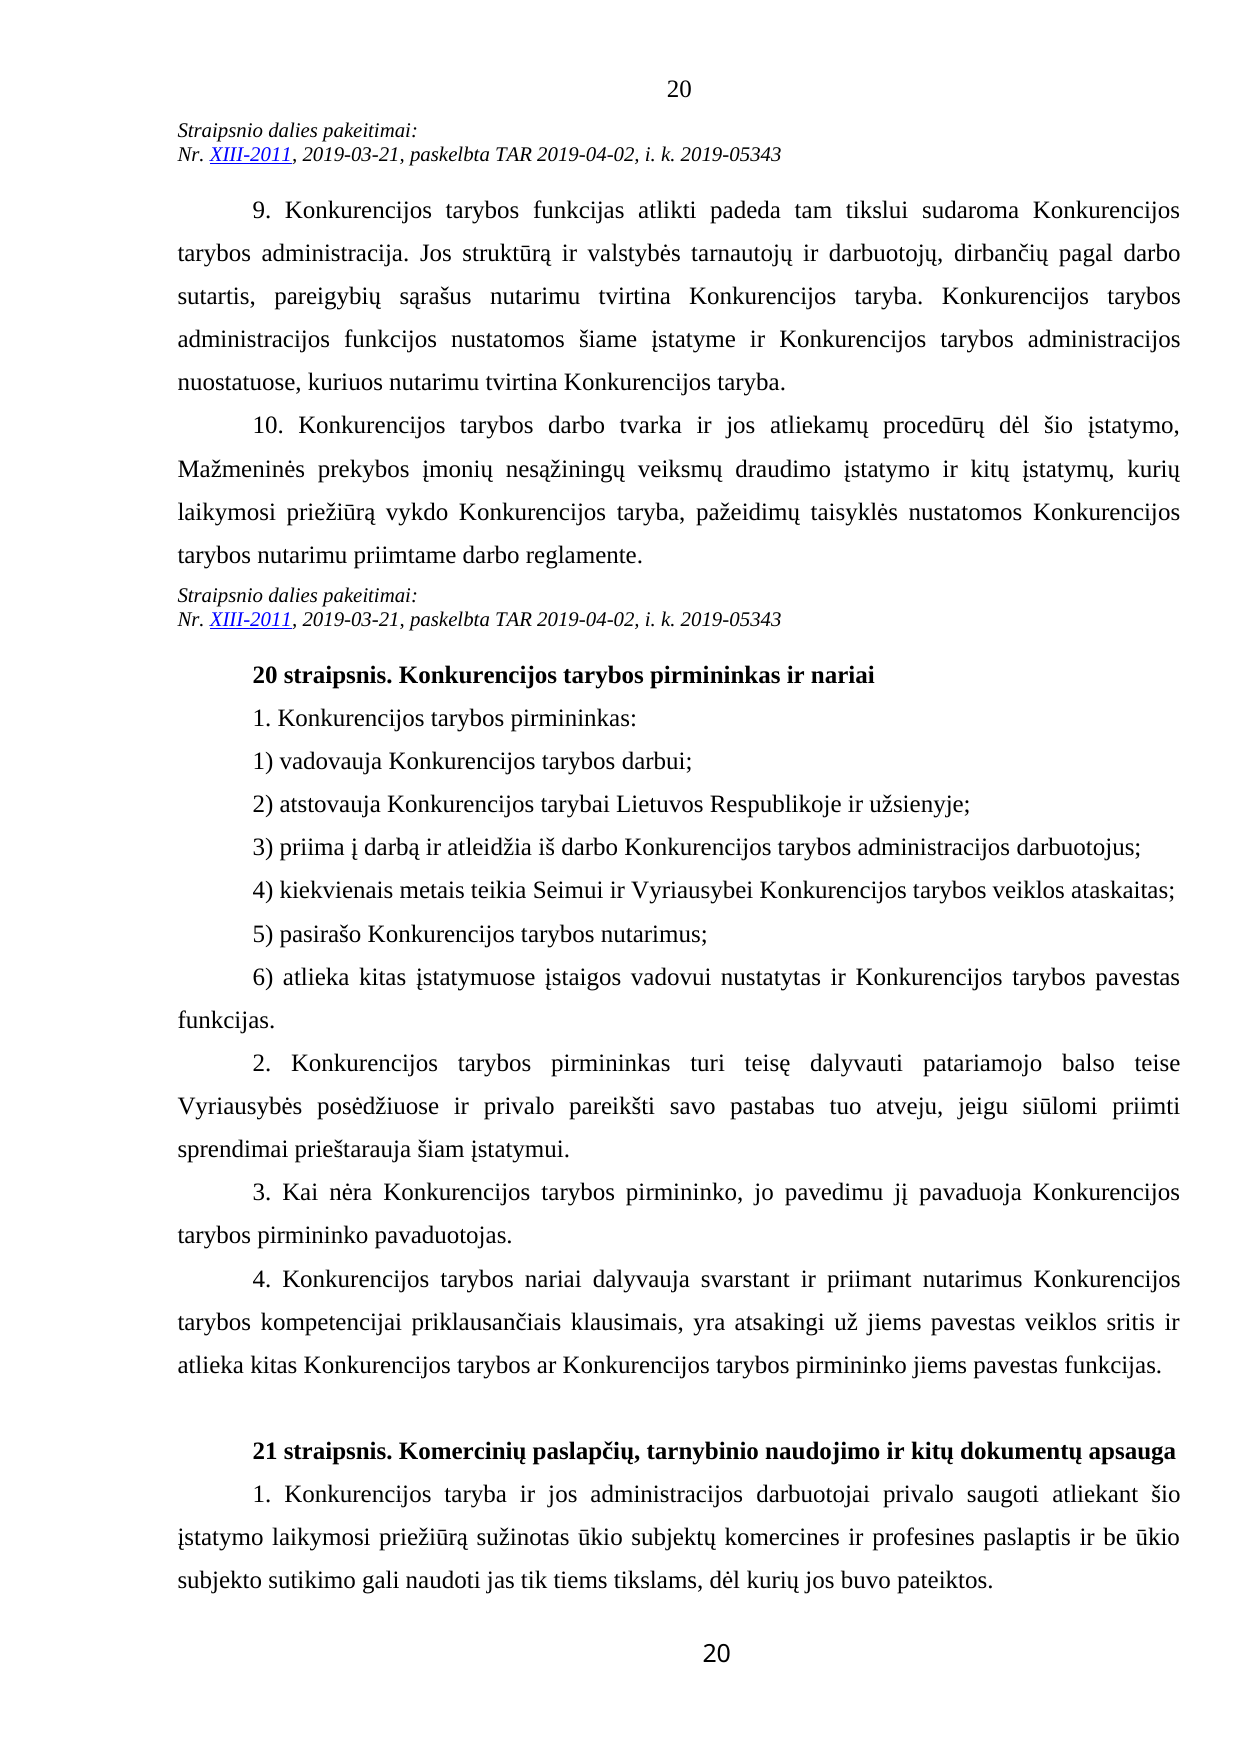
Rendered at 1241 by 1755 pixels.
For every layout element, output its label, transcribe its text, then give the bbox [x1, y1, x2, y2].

text 3. Kai nėra Konkurencijos tarybos pirmininko, jo pavedimu jį pavaduoja Konkurencijos tarybos pirmininko pavaduotojas. [177, 1177, 1181, 1249]
text 4. Konkurencijos tarybos nariai dalyvauja svarstant ir priimant nutarimus Konkurencijos tarybos kompetencijai priklausančiais klausimais, yra atsakingi už jiems pavestas veiklos sritis ir atlieka kitas Konkurencijos tarybos ar Konkurencijos tarybos pirmininko jiems pavestas funkcijas. [177, 1264, 1181, 1379]
text 20 straipsnis. Konkurencijos tarybos pirmininkas ir nariai [177, 660, 1181, 689]
text 10. Konkurencijos tarybos darbo tvarka ir jos atliekamų procedūrų dėl šio įstatymo, Mažmeninės prekybos įmonių nesąžiningų veiksmų draudimo įstatymo ir kitų įstatymų, kurių laikymosi priežiūrą vykdo Konkurencijos taryba, pažeidimų taisyklės nustatomos Konkurencijos tarybos nutarimu priimtame darbo reglamente. [177, 411, 1181, 569]
text 9. Konkurencijos tarybos funkcijas atlikti padeda tam tikslui sudaroma Konkurencijos tarybos administracija. Jos struktūrą ir valstybės tarnautojų ir darbuotojų, dirbančių pagal darbo sutartis, pareigybių sąrašus nutarimu tvirtina Konkurencijos taryba. Konkurencijos tarybos administracijos funkcijos nustatomos šiame įstatyme ir Konkurencijos tarybos administracijos nuostatuose, kuriuos nutarimu tvirtina Konkurencijos taryba. [177, 195, 1181, 396]
text 3) priima į darbą ir atleidžia iš darbo Konkurencijos tarybos administracijos darbuotojus; [177, 832, 1181, 861]
text Straipsnio dalies pakeitimai: [177, 583, 1181, 607]
text 1. Konkurencijos tarybos pirmininkas: [177, 703, 1181, 732]
text 2. Konkurencijos tarybos pirmininkas turi teisę dalyvauti patariamojo balso teise Vyriausybės posėdžiuose ir privalo pareikšti savo pastabas tuo atveju, jeigu siūlomi priimti sprendimai prieštarauja šiam įstatymui. [177, 1048, 1181, 1163]
text 6) atlieka kitas įstatymuose įstaigos vadovui nustatytas ir Konkurencijos tarybos pavestas funkcijas. [177, 962, 1181, 1034]
text Nr. XIII-2011, 2019-03-21, paskelbta TAR 2019-04-02, i. k. 2019-05343 [177, 142, 1181, 166]
text 5) pasirašo Konkurencijos tarybos nutarimus; [177, 919, 1181, 947]
text Straipsnio dalies pakeitimai: [177, 118, 1181, 142]
text 1. Konkurencijos taryba ir jos administracijos darbuotojai privalo saugoti atliekant šio įstatymo laikymosi priežiūrą sužinotas ūkio subjektų komercines ir profesines paslaptis ir be ūkio subjekto sutikimo gali naudoti jas tik tiems tikslams, dėl kurių jos buvo pateiktos. [177, 1479, 1181, 1594]
text 4) kiekvienais metais teikia Seimui ir Vyriausybei Konkurencijos tarybos veiklos ataskaitas; [177, 876, 1181, 904]
text Nr. XIII-2011, 2019-03-21, paskelbta TAR 2019-04-02, i. k. 2019-05343 [177, 607, 1181, 631]
text 2) atstovauja Konkurencijos tarybai Lietuvos Respublikoje ir užsienyje; [177, 789, 1181, 818]
text 1) vadovauja Konkurencijos tarybos darbui; [177, 746, 1181, 775]
text 21 straipsnis. Komercinių paslapčių, tarnybinio naudojimo ir kitų dokumentų apsauga [252, 1436, 1181, 1465]
